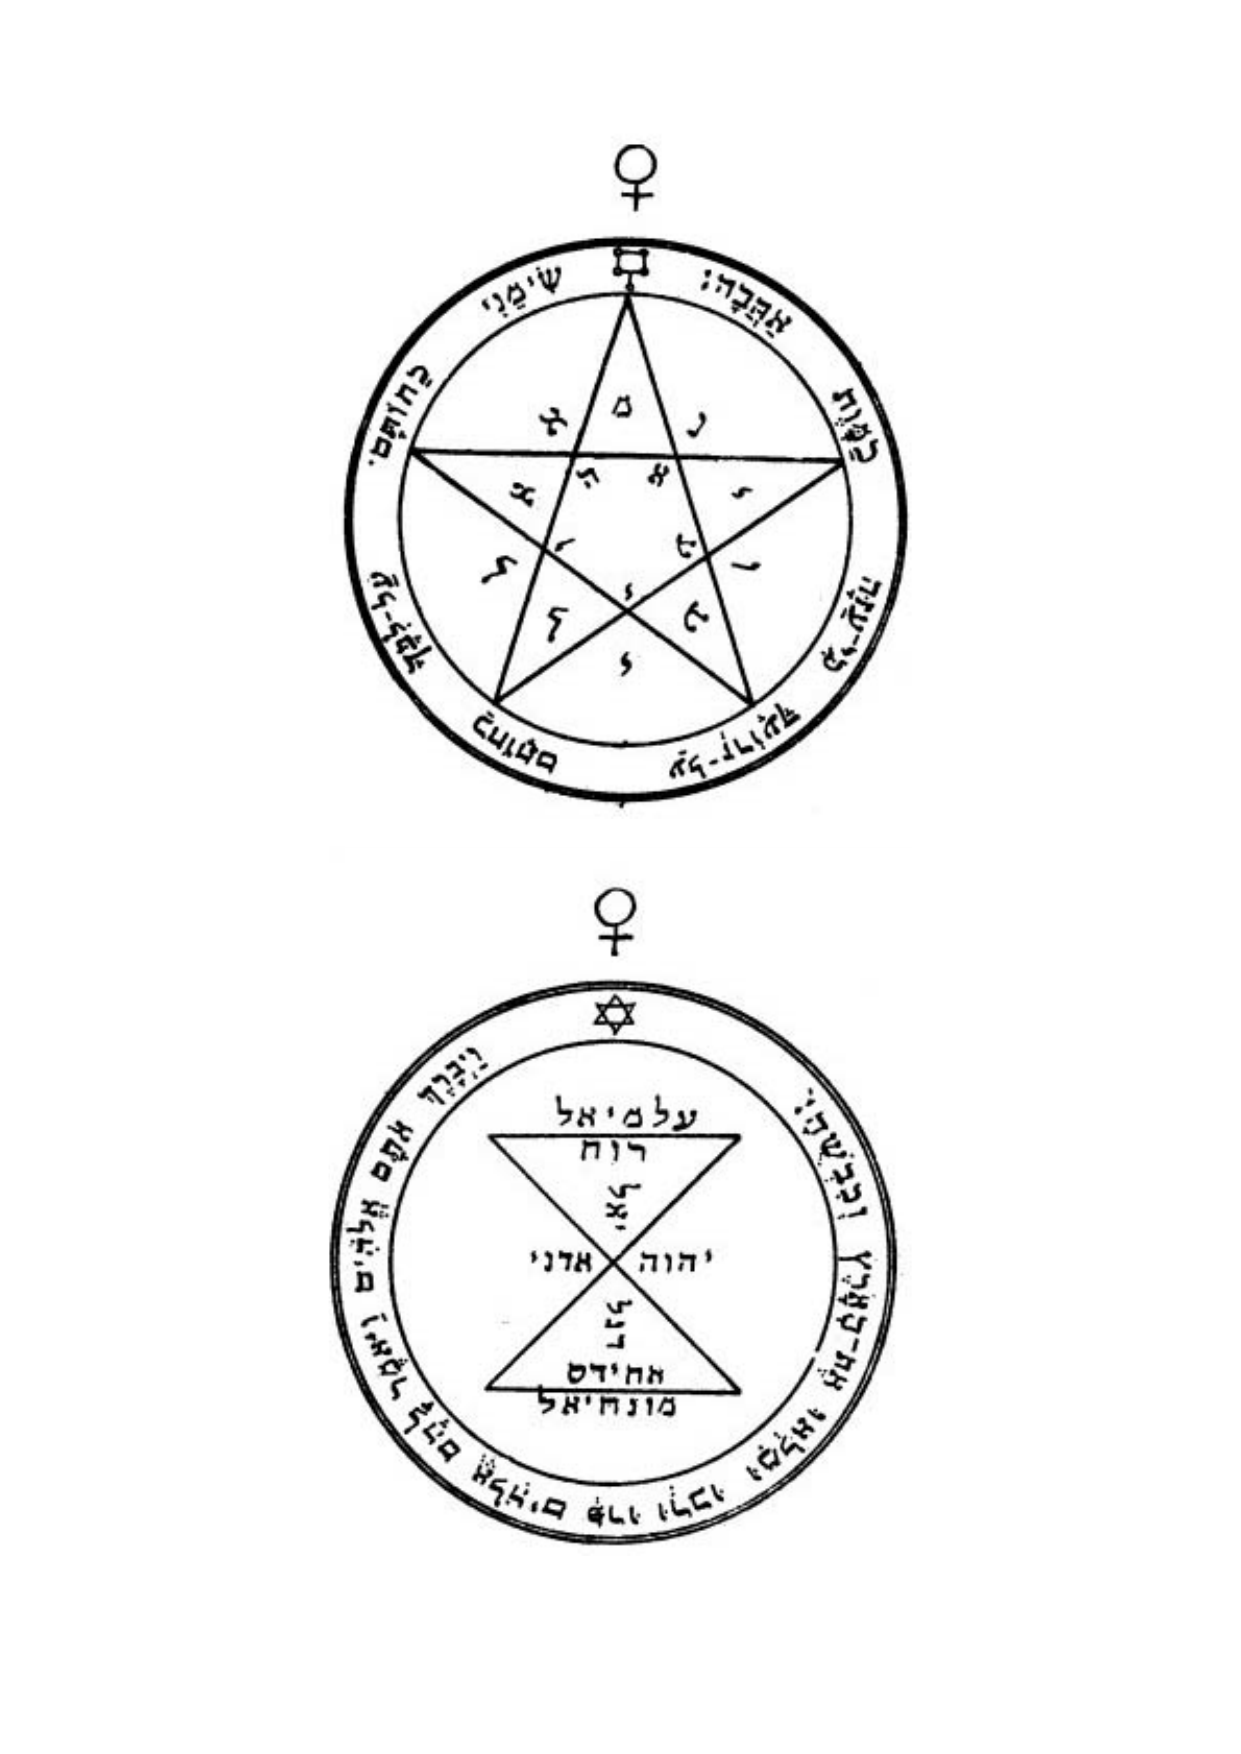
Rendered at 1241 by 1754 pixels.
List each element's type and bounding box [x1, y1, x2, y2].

picture [328, 118, 912, 819]
picture [328, 846, 912, 1556]
